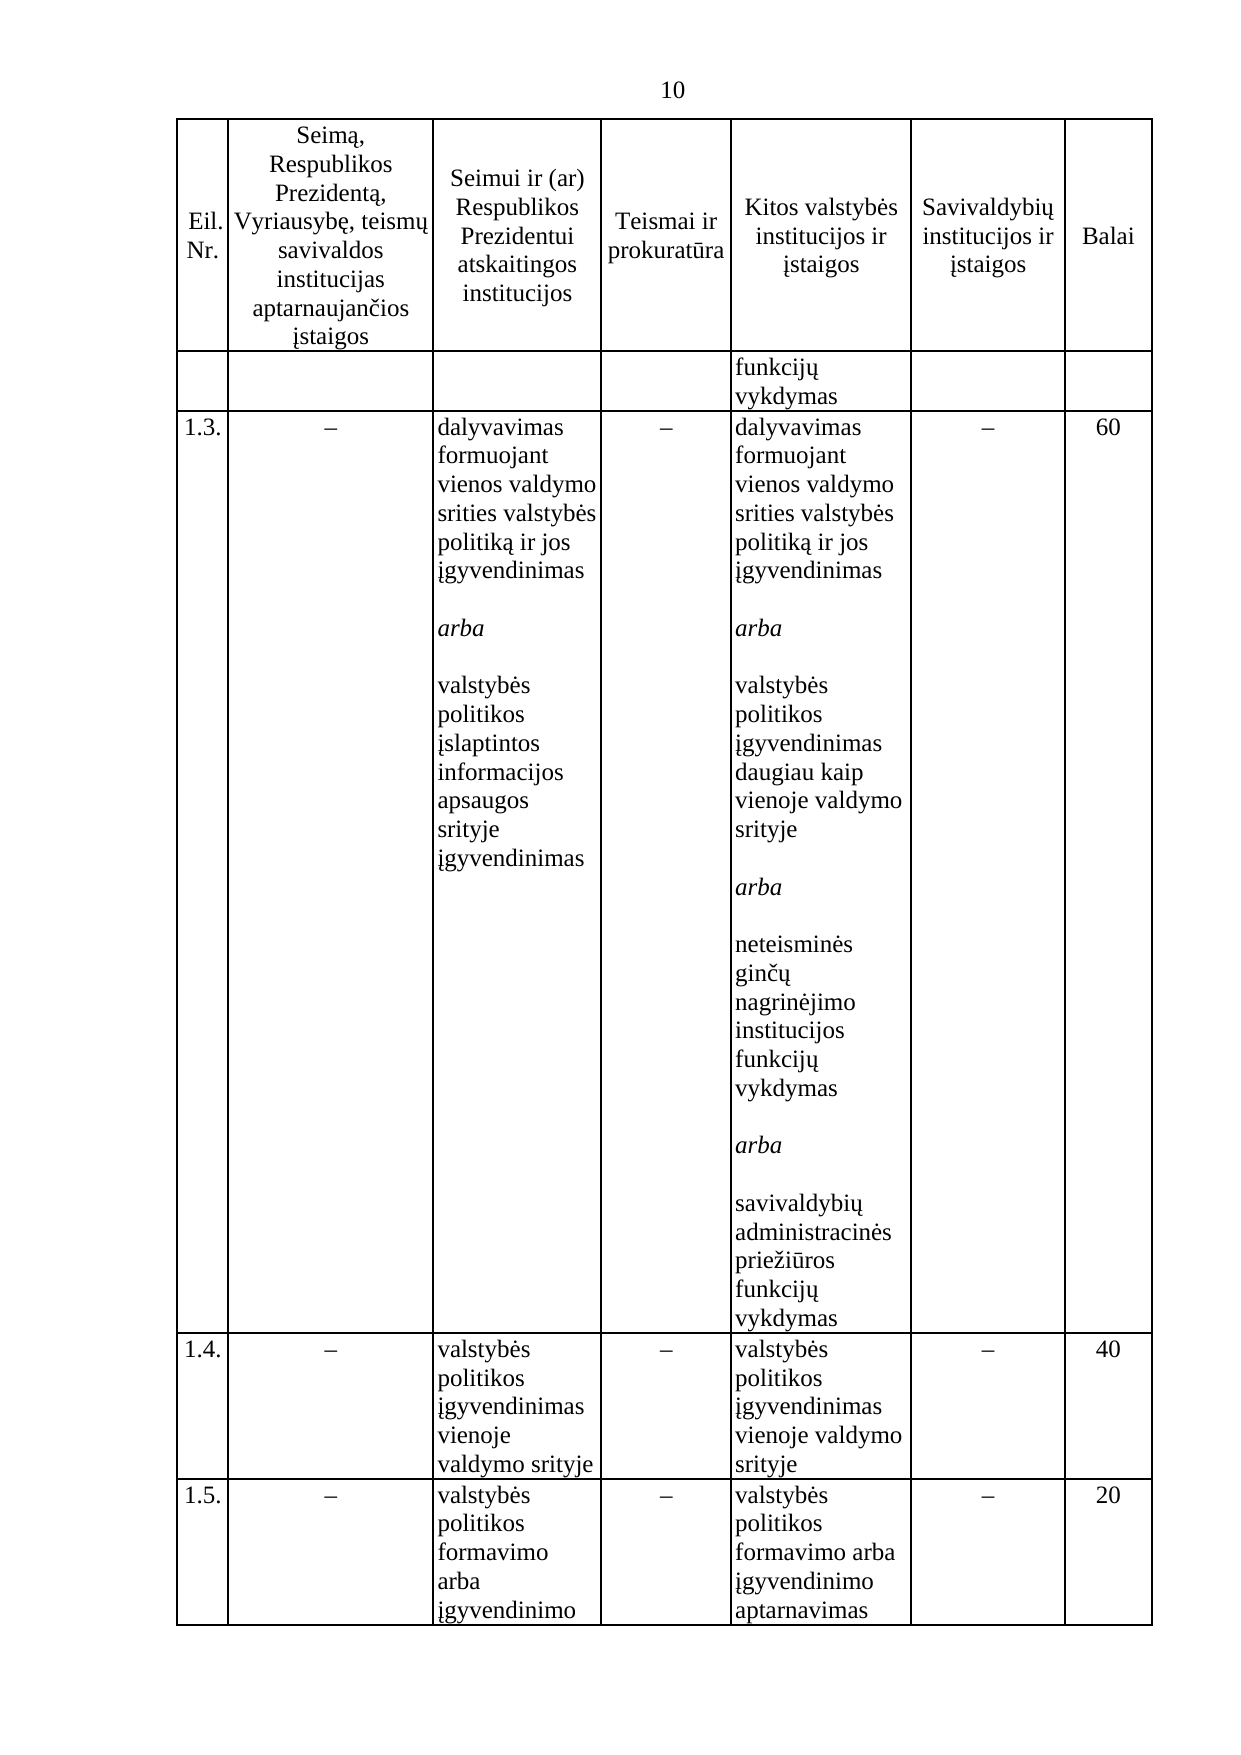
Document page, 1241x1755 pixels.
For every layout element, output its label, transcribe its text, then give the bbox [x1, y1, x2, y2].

table_cell 1.3. [178, 412, 227, 1332]
table_cell valstybės politikos formavimo arba įgyvendinimo aptarnavimas [732, 1480, 910, 1623]
table_cell valstybės politikos įgyvendinimas vienoje valdymo srityje [434, 1334, 600, 1478]
table_cell 1.4. [178, 1334, 227, 1478]
table_cell 1.5. [178, 1480, 227, 1623]
table_cell funkcijų vykdymas [732, 352, 910, 410]
table_cell – [229, 1334, 432, 1478]
table_cell [912, 352, 1064, 410]
table_cell valstybės politikos formavimo arba įgyvendinimo [434, 1480, 600, 1623]
table_cell [602, 352, 730, 410]
table_cell – [912, 1334, 1064, 1478]
table_header Eil. Nr. [178, 120, 227, 350]
table_cell – [602, 1480, 730, 1623]
table_header Savivaldybių institucijos ir įstaigos [912, 120, 1064, 350]
table_cell – [602, 1334, 730, 1478]
table_cell dalyvavimas formuojant vienos valdymo srities valstybės politiką ir jos įgyvendinimas arba valstybės politikos įgyvendinimas daugiau kaip vienoje valdymo srityje arba neteisminės ginčų nagrinėjimo institucijos funkcijų vykdymas arba savivaldybių administracinės priežiūros funkcijų vykdymas [732, 412, 910, 1332]
table_cell [434, 352, 600, 410]
table_cell – [229, 1480, 432, 1623]
table_cell – [912, 1480, 1064, 1623]
table_header Seimą, Respublikos Prezidentą, Vyriausybę, teismų savivaldos institucijas aptarnaujančios įstaigos [229, 120, 432, 350]
table_cell 60 [1066, 412, 1151, 1332]
table_cell – [229, 412, 432, 1332]
table_cell – [912, 412, 1064, 1332]
table_header Kitos valstybės institucijos ir įstaigos [732, 120, 910, 350]
table_cell [1066, 352, 1151, 410]
table_header Seimui ir (ar) Respublikos Prezidentui atskaitingos institucijos [434, 120, 600, 350]
table_cell [178, 352, 227, 410]
table_cell dalyvavimas formuojant vienos valdymo srities valstybės politiką ir jos įgyvendinimas arba valstybės politikos įslaptintos informacijos apsaugos srityje įgyvendinimas [434, 412, 600, 1332]
table_cell valstybės politikos įgyvendinimas vienoje valdymo srityje [732, 1334, 910, 1478]
table_header Teismai ir prokuratūra [602, 120, 730, 350]
table_cell – [602, 412, 730, 1332]
table_cell [229, 352, 432, 410]
table_cell 20 [1066, 1480, 1151, 1623]
table_cell 40 [1066, 1334, 1151, 1478]
table_header Balai [1066, 120, 1151, 350]
